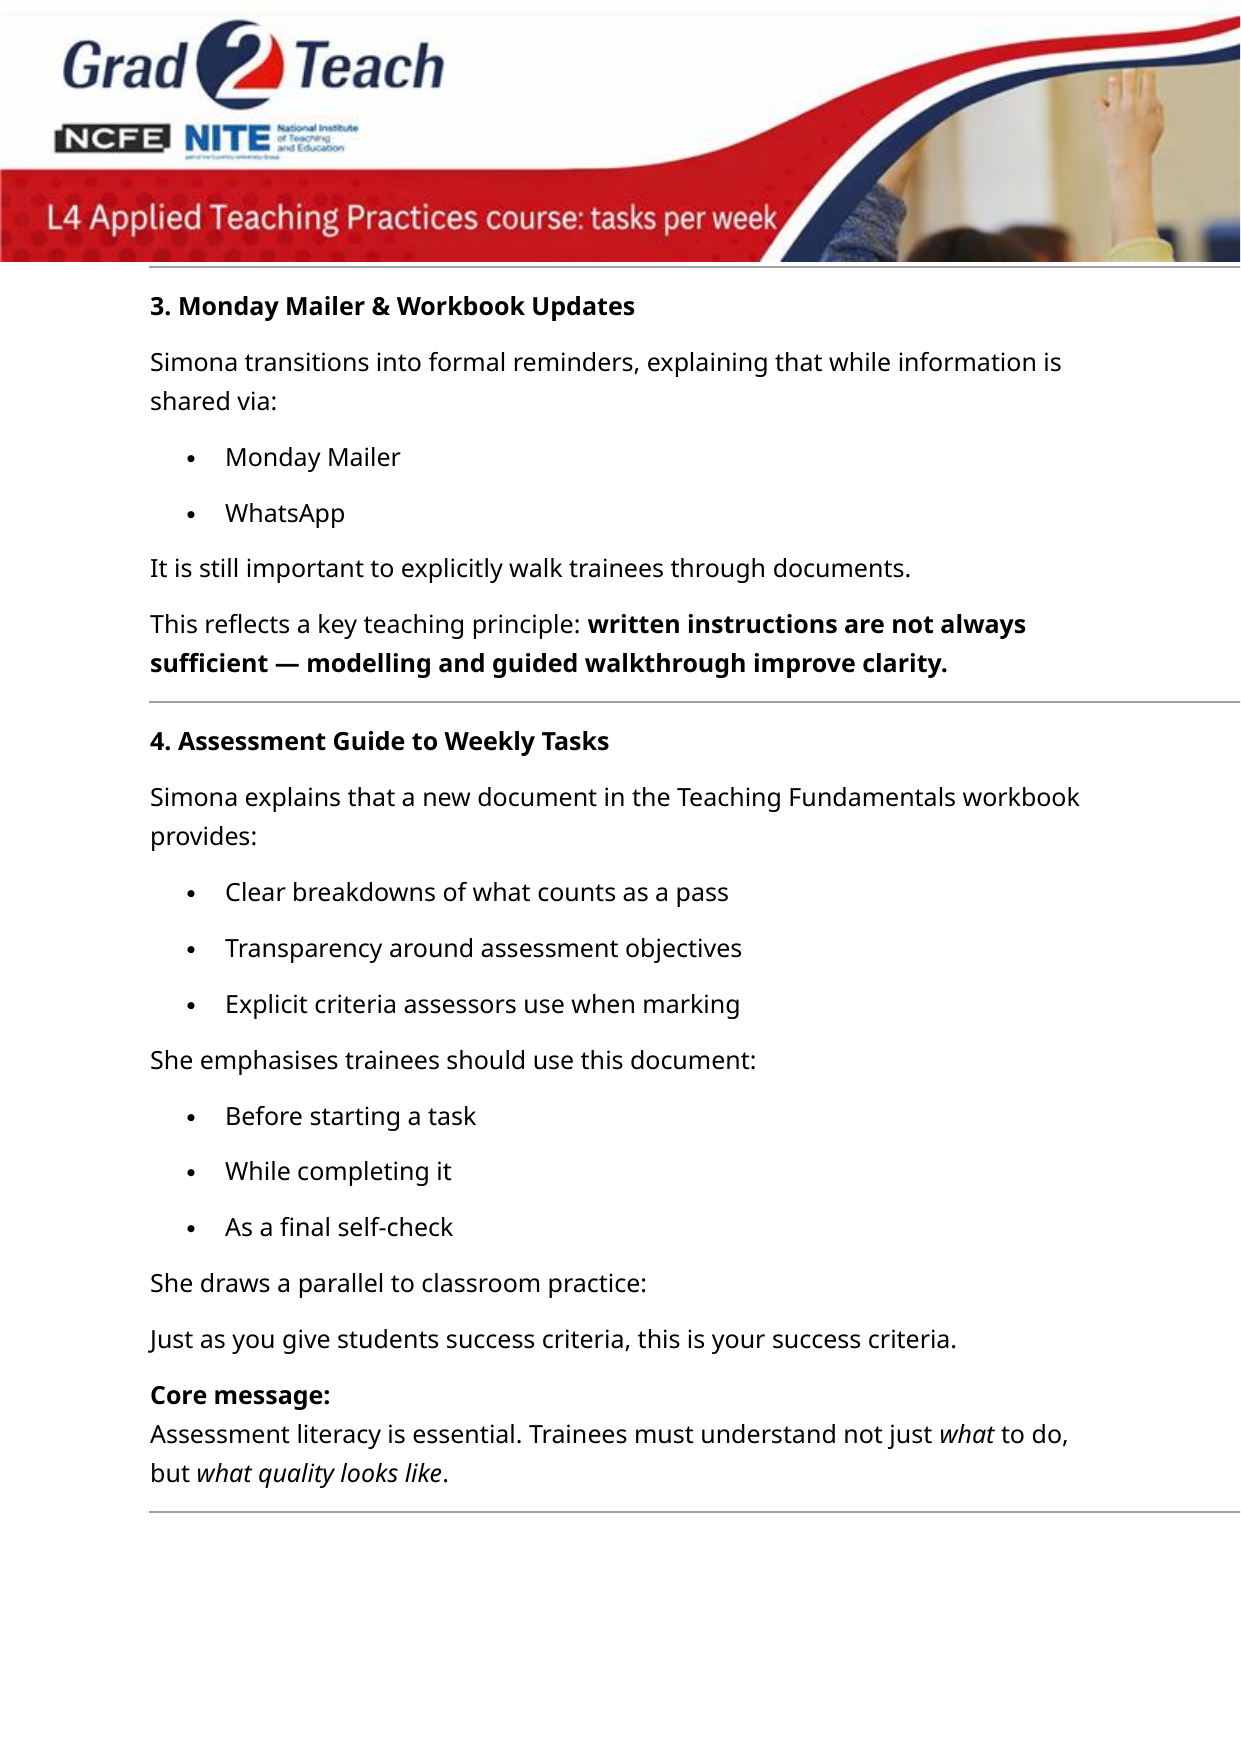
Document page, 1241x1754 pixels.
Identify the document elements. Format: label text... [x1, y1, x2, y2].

list Transparency around assessment objectives [187, 931, 1090, 965]
text 4. Assessment Guide to Weekly Tasks [150, 724, 1090, 758]
list Before starting a task [187, 1098, 1090, 1132]
text It is still important to explicitly walk trainees through documents. [150, 551, 1090, 585]
text Simona explains that a new document in the Teaching Fundamentals workbook provides: [150, 780, 1090, 853]
text Just as you give students success criteria, this is your success criteria. [150, 1322, 1090, 1356]
text She draws a parallel to classroom practice: [150, 1266, 1090, 1300]
list While completing it [187, 1154, 1090, 1188]
text Core message: Assessment literacy is essential. Trainees must understand not just what to do, but what quality looks like. [150, 1377, 1090, 1490]
list Monday Mailer [187, 439, 1090, 473]
list Clear breakdowns of what counts as a pass [187, 875, 1090, 909]
text This reflects a key teaching principle: written instructions are not always sufficient — modelling and guided walkthrough improve clarity. [150, 607, 1090, 680]
text She emphasises trainees should use this document: [150, 1042, 1090, 1076]
text 3. Monday Mailer & Workbook Updates [150, 289, 1090, 323]
list Explicit criteria assessors use when marking [187, 987, 1090, 1021]
list WhatsApp [187, 495, 1090, 529]
list As a final self-check [187, 1210, 1090, 1244]
text Simona transitions into formal reminders, explaining that while information is shared via: [150, 344, 1090, 418]
